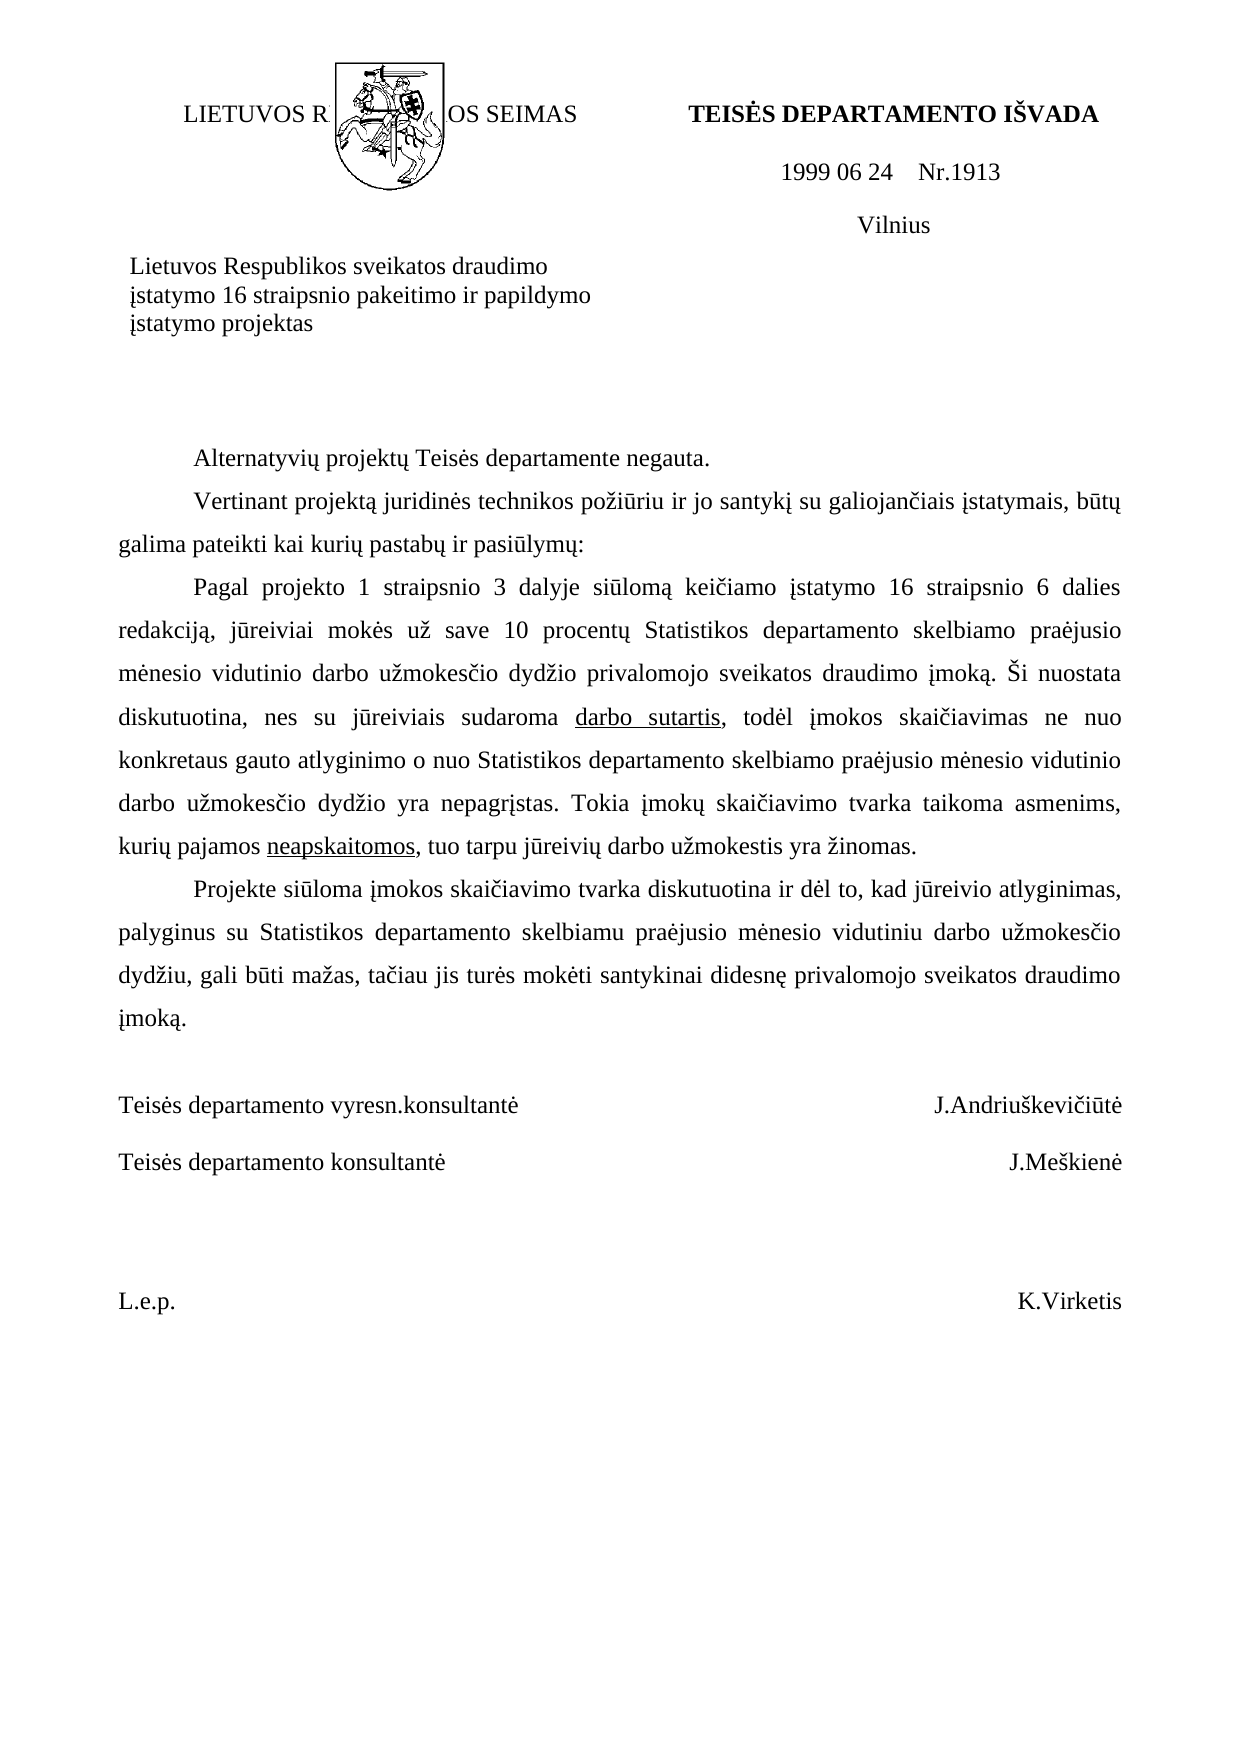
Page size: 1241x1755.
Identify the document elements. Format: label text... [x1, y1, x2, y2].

table_header LIETUVOS RESPUBLIKOS SEIMAS [118, 99, 643, 251]
table_cell Lietuvos Respublikos sveikatos draudimo įstatymo 16 straipsnio pakeitimo ir papildymo įstatymo projektas [118, 251, 647, 400]
text Projekte siūloma įmokos skaičiavimo tvarka diskutuotina ir dėl to, kad jūreivio atlyginimas, palyginus su Statistikos departamento skelbiamu praėjusio mėnesio vidutiniu darbo užmokesčio dydžiu, gali būti mažas, tačiau jis turės mokėti santykinai didesnę privalomojo sveikatos draudimo įmoką. [118, 874, 1122, 1032]
table_header TEISĖS DEPARTAMENTO IŠVADA 1999 06 24 Nr.1913 Vilnius [643, 99, 1144, 251]
text Alternatyvių projektų Teisės departamente negauta. [118, 443, 1122, 472]
table_cell [647, 251, 1144, 400]
text Teisės departamento vyresn.konsultantė J.Andriuškevičiūtė [118, 1090, 1122, 1118]
text Pagal projekto 1 straipsnio 3 dalyje siūlomą keičiamo įstatymo 16 straipsnio 6 dalies redakciją, jūreiviai mokės už save 10 procentų Statistikos departamento skelbiamo praėjusio mėnesio vidutinio darbo užmokesčio dydžio privalomojo sveikatos draudimo įmoką. Ši nuostata diskutuotina, nes su jūreiviais sudaroma darbo sutartis, todėl įmokos skaičiavimas ne nuo konkretaus gauto atlyginimo o nuo Statistikos departamento skelbiamo praėjusio mėnesio vidutinio darbo užmokesčio dydžio yra nepagrįstas. Tokia įmokų skaičiavimo tvarka taikoma asmenims, kurių pajamos neapskaitomos, tuo tarpu jūreivių darbo užmokestis yra žinomas. [118, 572, 1122, 860]
text Vertinant projektą juridinės technikos požiūriu ir jo santykį su galiojančiais įstatymais, būtų galima pateikti kai kurių pastabų ir pasiūlymų: [118, 486, 1122, 558]
text Teisės departamento konsultantė J.Meškienė [118, 1147, 1122, 1176]
text L.e.p. K.Virketis [118, 1286, 1122, 1315]
